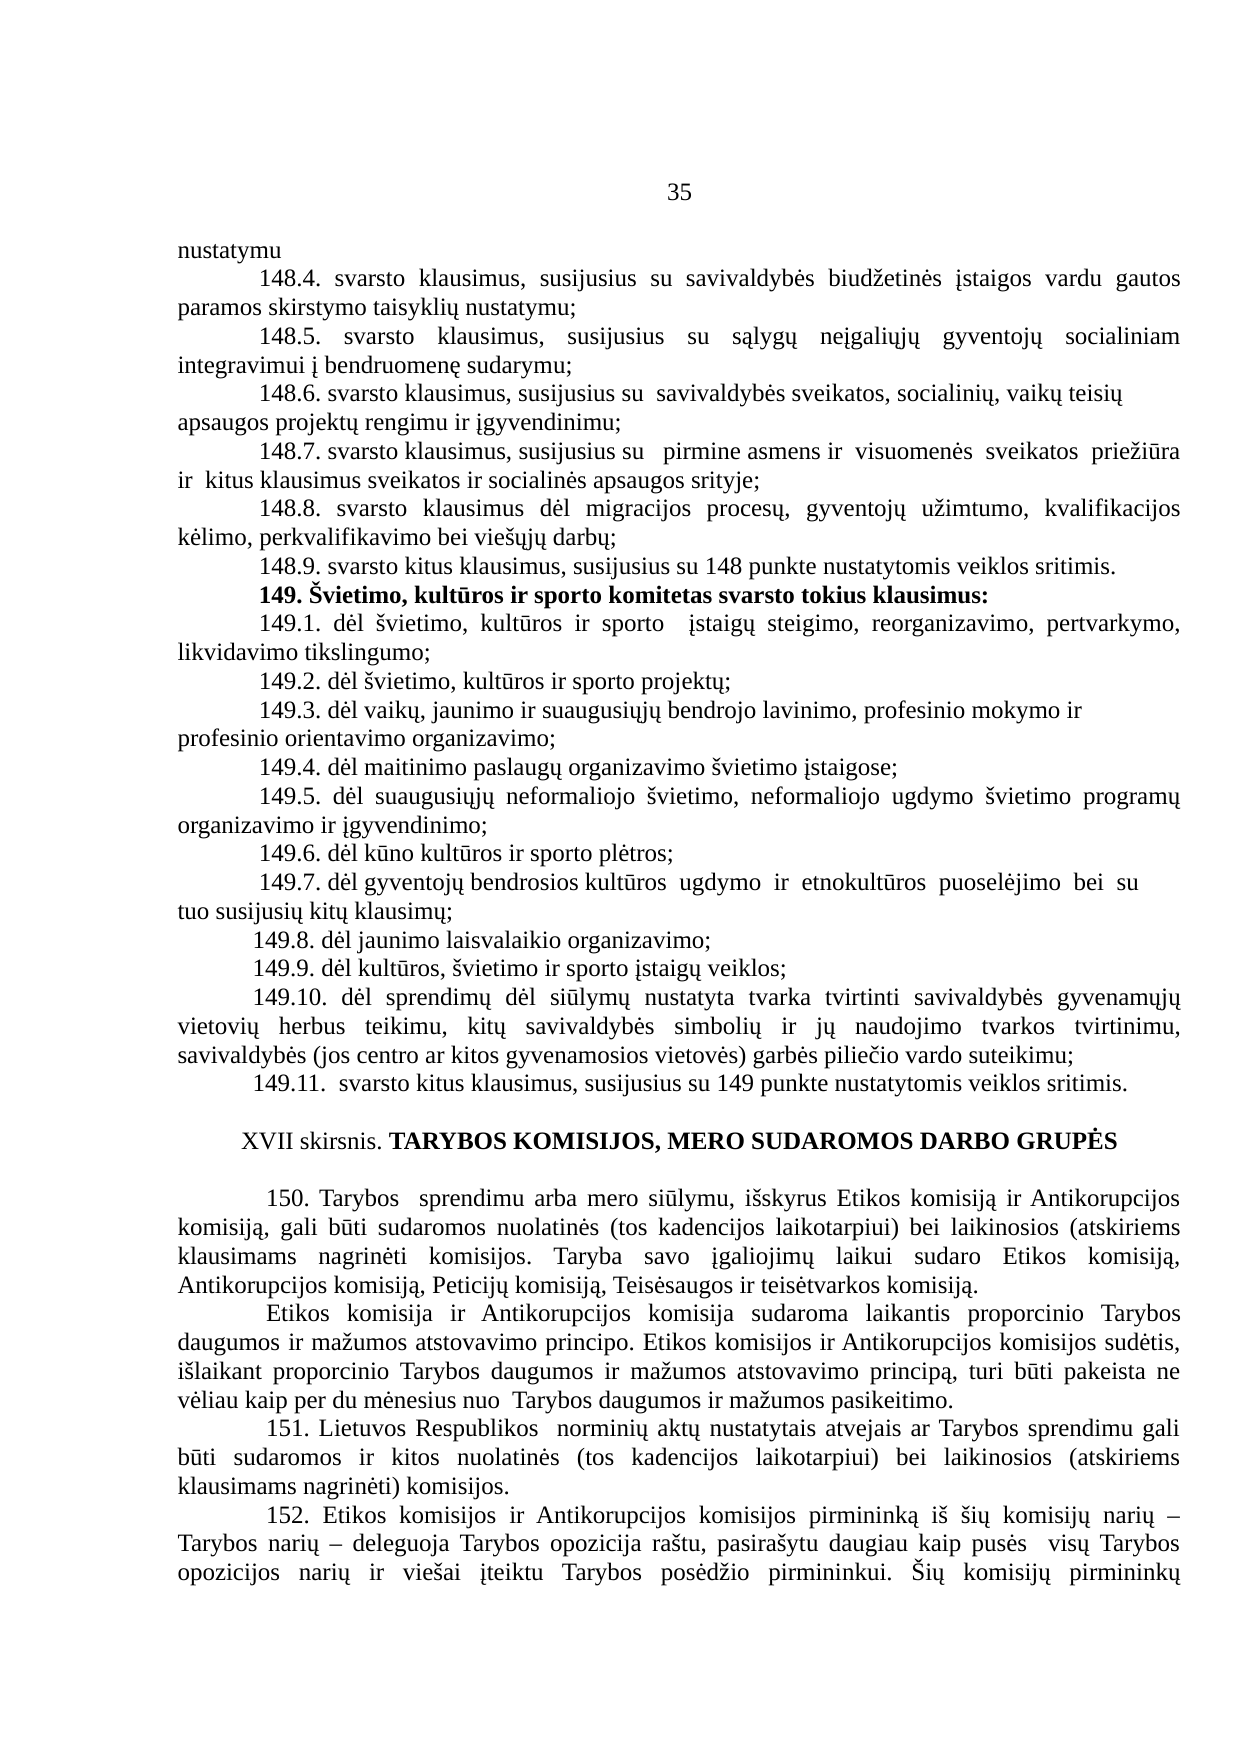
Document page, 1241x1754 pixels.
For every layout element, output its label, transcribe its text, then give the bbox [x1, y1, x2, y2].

text 149.4. dėl maitinimo paslaugų organizavimo švietimo įstaigose; [177, 752, 1181, 781]
text 148.8. svarsto klausimus dėl migracijos procesų, gyventojų užimtumo, kvalifikacijos kėlimo, perkvalifikavimo bei viešųjų darbų; [177, 493, 1181, 551]
text 148.7. svarsto klausimus, susijusius su pirmine asmens ir visuomenės sveikatos priežiūra ir kitus klausimus sveikatos ir socialinės apsaugos srityje; [177, 436, 1181, 493]
text 149.1. dėl švietimo, kultūros ir sporto įstaigų steigimo, reorganizavimo, pertvarkymo, likvidavimo tikslingumo; [177, 608, 1181, 666]
text 149.9. dėl kultūros, švietimo ir sporto įstaigų veiklos; [252, 953, 1181, 982]
text 151. Lietuvos Respublikos norminių aktų nustatytais atvejais ar Tarybos sprendimu gali būti sudaromos ir kitos nuolatinės (tos kadencijos laikotarpiui) bei laikinosios (atskiriems klausimams nagrinėti) komisijos. [177, 1413, 1181, 1500]
text 149.5. dėl suaugusiųjų neformaliojo švietimo, neformaliojo ugdymo švietimo programų organizavimo ir įgyvendinimo; [177, 781, 1181, 838]
text 149.10. dėl sprendimų dėl siūlymų nustatyta tvarka tvirtinti savivaldybės gyvenamųjų vietovių herbus teikimu, kitų savivaldybės simbolių ir jų naudojimo tvarkos tvirtinimu, savivaldybės (jos centro ar kitos gyvenamosios vietovės) garbės piliečio vardo suteikimu; [177, 982, 1181, 1068]
text 152. Etikos komisijos ir Antikorupcijos komisijos pirmininką iš šių komisijų narių – Tarybos narių – deleguoja Tarybos opozicija raštu, pasirašytu daugiau kaip pusės visų Tarybos opozicijos narių ir viešai įteiktu Tarybos posėdžio pirmininkui. Šių komisijų pirmininkų [177, 1500, 1181, 1586]
text 149. Švietimo, kultūros ir sporto komitetas svarsto tokius klausimus: [258, 580, 1181, 608]
text tuo susijusių kitų klausimų; [177, 896, 1181, 925]
text 148.4. svarsto klausimus, susijusius su savivaldybės biudžetinės įstaigos vardu gautos paramos skirstymo taisyklių nustatymu; [177, 263, 1181, 321]
text 148.9. svarsto kitus klausimus, susijusius su 148 punkte nustatytomis veiklos sritimis. [177, 551, 1181, 580]
text 150. Tarybos sprendimu arba mero siūlymu, išskyrus Etikos komisiją ir Antikorupcijos komisiją, gali būti sudaromos nuolatinės (tos kadencijos laikotarpiui) bei laikinosios (atskiriems klausimams nagrinėti komisijos. Taryba savo įgaliojimų laikui sudaro Etikos komisiją, Antikorupcijos komisiją, Peticijų komisiją, Teisėsaugos ir teisėtvarkos komisiją. [177, 1183, 1181, 1298]
text 148.5. svarsto klausimus, susijusius su sąlygų neįgaliųjų gyventojų socialiniam integravimui į bendruomenę sudarymu; [177, 321, 1181, 378]
text XVII skirsnis. TARYBOS KOMISIJOS, MERO SUDAROMOS DARBO GRUPĖS [177, 1126, 1181, 1155]
text 148.6. svarsto klausimus, susijusius su savivaldybės sveikatos, socialinių, vaikų teisių [258, 378, 1181, 407]
text 149.11. svarsto kitus klausimus, susijusius su 149 punkte nustatytomis veiklos sritimis. [252, 1068, 1181, 1097]
text profesinio orientavimo organizavimo; [177, 723, 1181, 752]
text 149.3. dėl vaikų, jaunimo ir suaugusiųjų bendrojo lavinimo, profesinio mokymo ir [258, 695, 1181, 723]
text Etikos komisija ir Antikorupcijos komisija sudaroma laikantis proporcinio Tarybos daugumos ir mažumos atstovavimo principo. Etikos komisijos ir Antikorupcijos komisijos sudėtis, išlaikant proporcinio Tarybos daugumos ir mažumos atstovavimo principą, turi būti pakeista ne vėliau kaip per du mėnesius nuo Tarybos daugumos ir mažumos pasikeitimo. [177, 1298, 1181, 1413]
text apsaugos projektų rengimu ir įgyvendinimu; [177, 407, 1181, 436]
text 149.6. dėl kūno kultūros ir sporto plėtros; [258, 838, 1181, 867]
text 149.7. dėl gyventojų bendrosios kultūros ugdymo ir etnokultūros puoselėjimo bei su [258, 867, 1181, 896]
text nustatymu [177, 235, 1181, 263]
text 149.2. dėl švietimo, kultūros ir sporto projektų; [258, 666, 1181, 695]
text 149.8. dėl jaunimo laisvalaikio organizavimo; [252, 925, 1181, 953]
